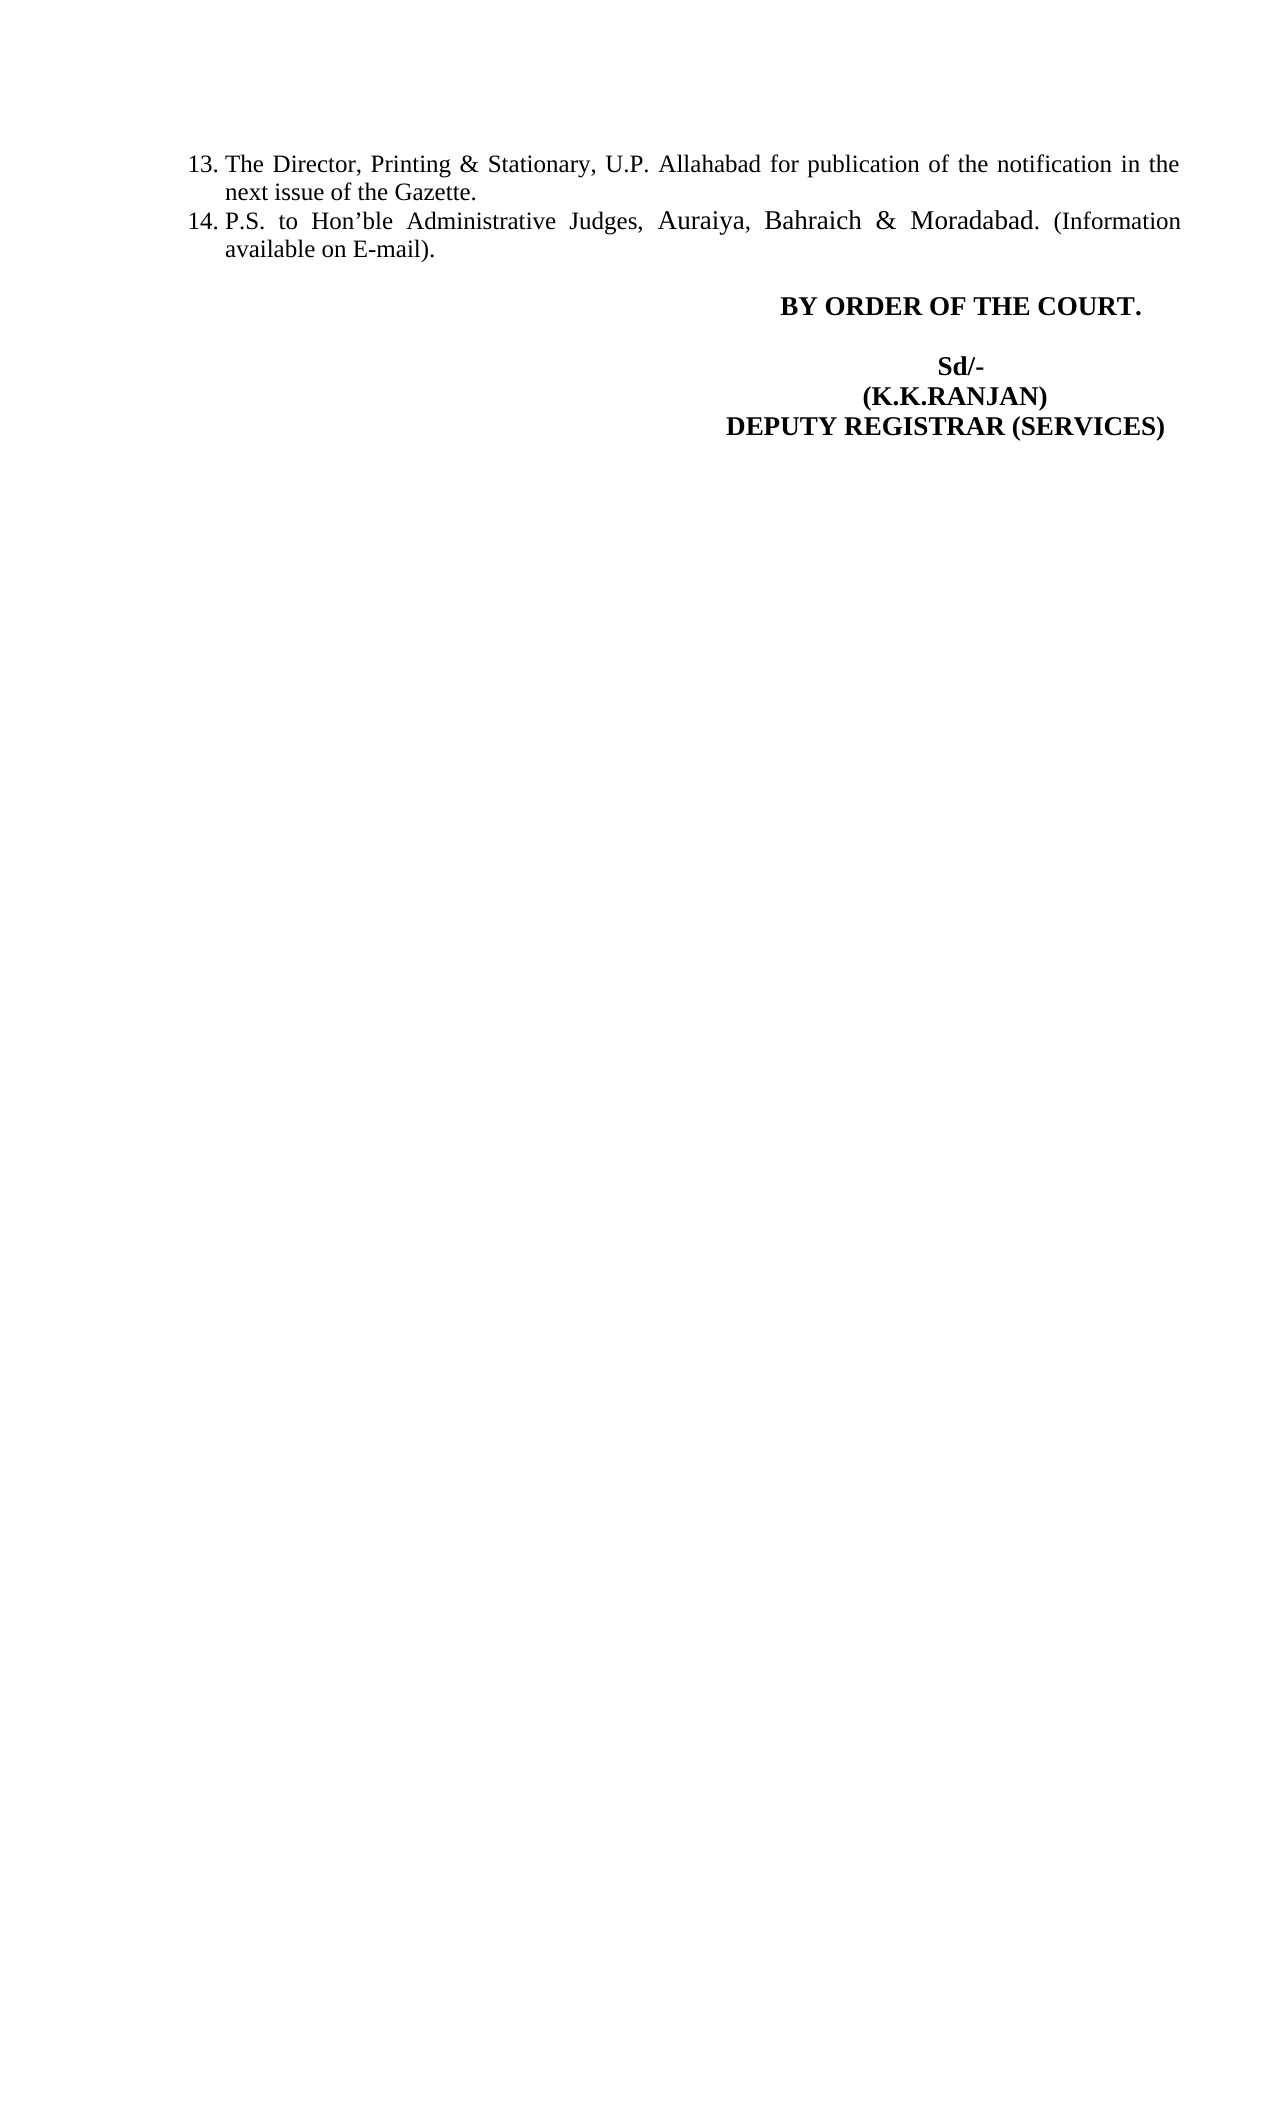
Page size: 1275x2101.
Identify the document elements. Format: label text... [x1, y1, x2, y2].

text BY ORDER OF THE COURT. [712, 291, 1181, 321]
text (K.K.RANJAN) [787, 381, 1181, 411]
text DEPUTY REGISTRAR (SERVICES) [187, 411, 1181, 441]
list P.S. to Hon’ble Administrative Judges, Auraiya, Bahraich & Moradabad. (Information available on E-mail). [187, 205, 1181, 263]
text Sd/- [787, 351, 1181, 381]
list The Director, Printing & Stationary, U.P. Allahabad for publication of the notification in the next issue of the Gazette. [187, 150, 1181, 205]
